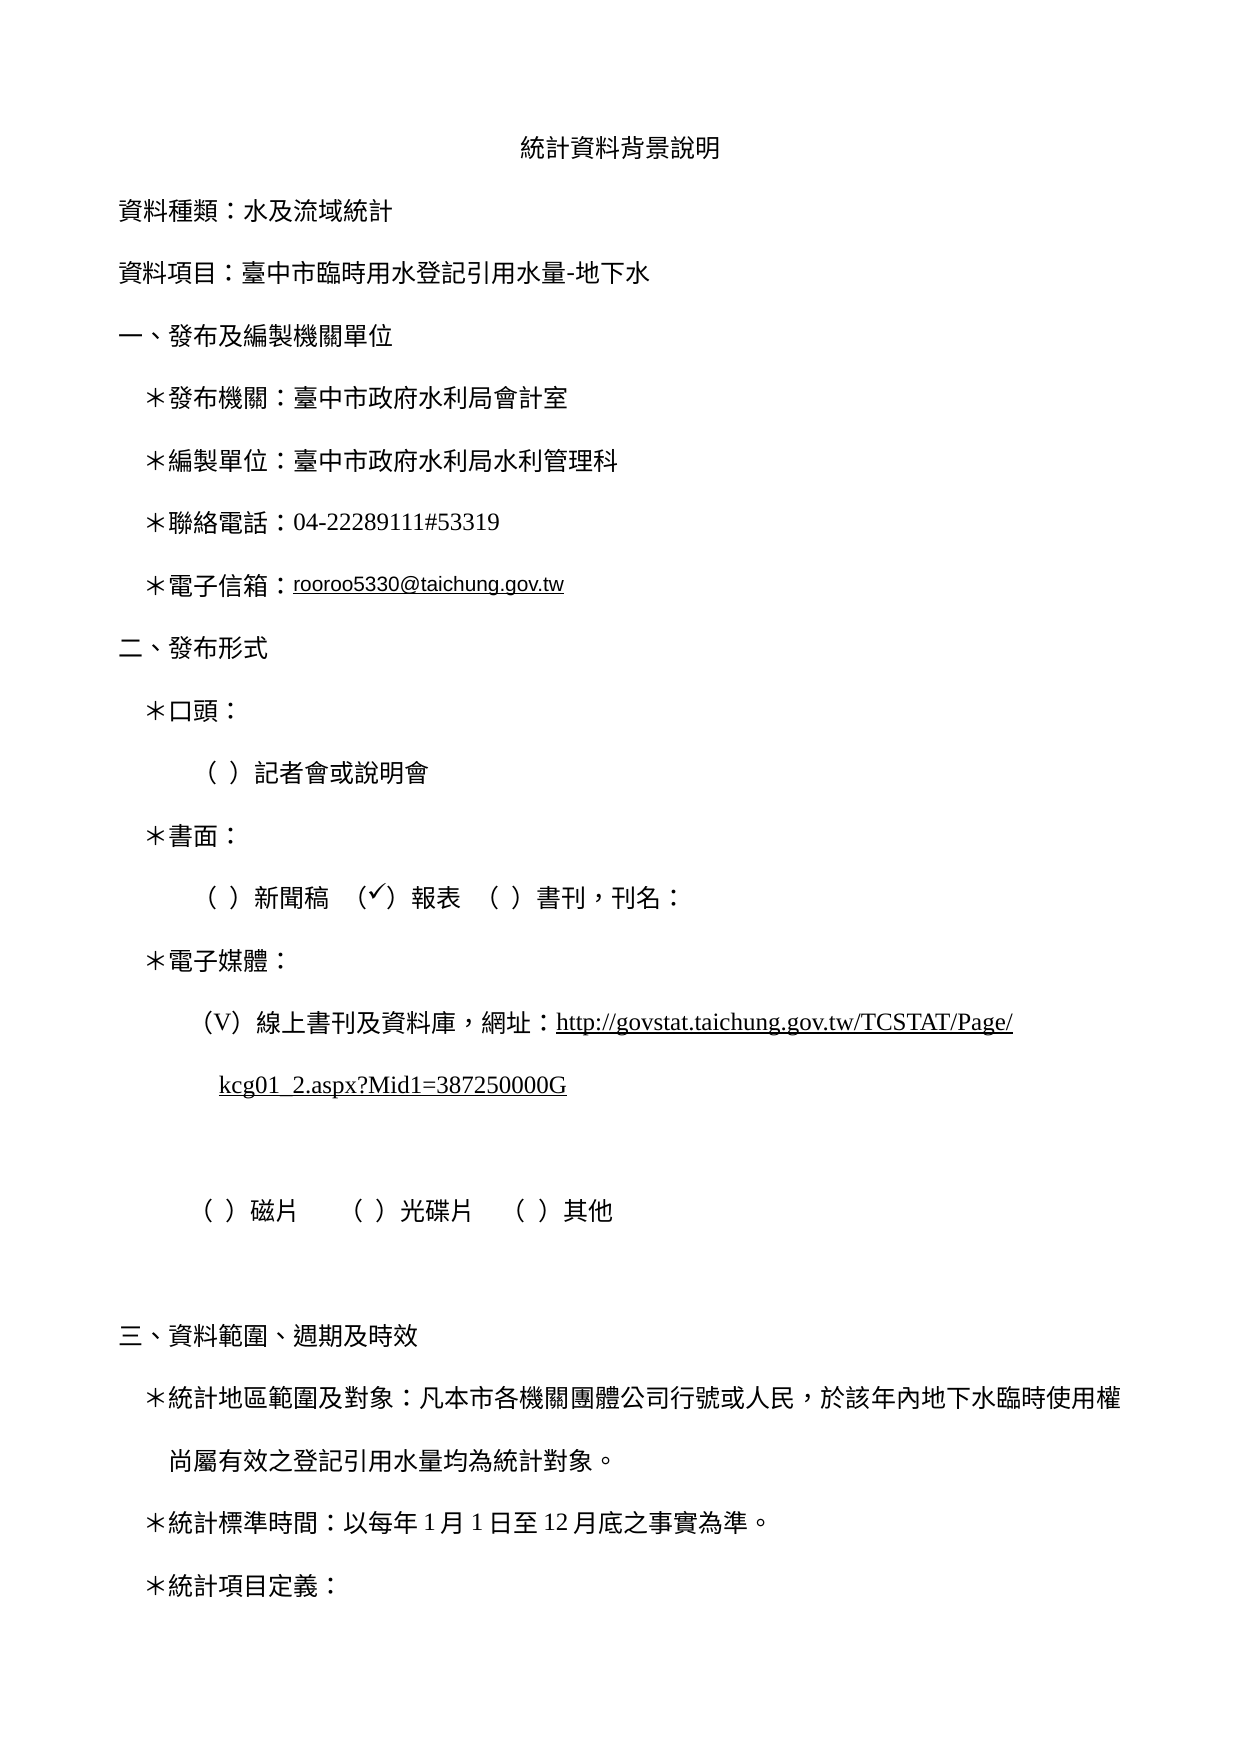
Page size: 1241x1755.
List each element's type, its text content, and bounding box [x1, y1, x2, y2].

text ＊發布機關：臺中市政府水利局會計室 [143, 355, 1122, 417]
text 資料項目：臺中市臨時用水登記引用水量-地下水 [118, 230, 1122, 292]
text ＊聯絡電話：04-22289111#53319 [143, 480, 1122, 542]
text 統計資料背景說明 [118, 105, 1122, 167]
text （ ）新聞稿 （P）報表 （ ）書刊，刊名： [192, 855, 1122, 917]
text （V）線上書刊及資料庫，網址：http://govstat.taichung.gov.tw/TCSTAT/Page/kcg01_2.aspx?Mid1=387250000G [188, 980, 1156, 1105]
text ＊統計地區範圍及對象：凡本市各機關團體公司行號或人民，於該年內地下水臨時使用權尚屬有效之登記引用水量均為統計對象。 [143, 1355, 1122, 1480]
text 三、資料範圍、週期及時效 [118, 1292, 1122, 1355]
text ＊口頭： [143, 667, 1122, 730]
text ＊編製單位：臺中市政府水利局水利管理科 [143, 417, 1122, 480]
text （ ）磁片 （ ）光碟片 （ ）其他 [188, 1167, 1156, 1230]
text ＊統計項目定義： [143, 1542, 1122, 1605]
text 二、發布形式 [118, 605, 1122, 667]
text ＊電子媒體： [143, 917, 1122, 980]
text ＊統計標準時間：以每年1月1日至12月底之事實為準。 [143, 1480, 1122, 1542]
text ＊書面： [143, 792, 1122, 855]
text ＊電子信箱：rooroo5330@taichung.gov.tw [143, 542, 1122, 605]
text 一、發布及編製機關單位 [118, 292, 1122, 355]
text （ ）記者會或說明會 [192, 730, 1122, 792]
text 資料種類：水及流域統計 [118, 167, 1122, 230]
